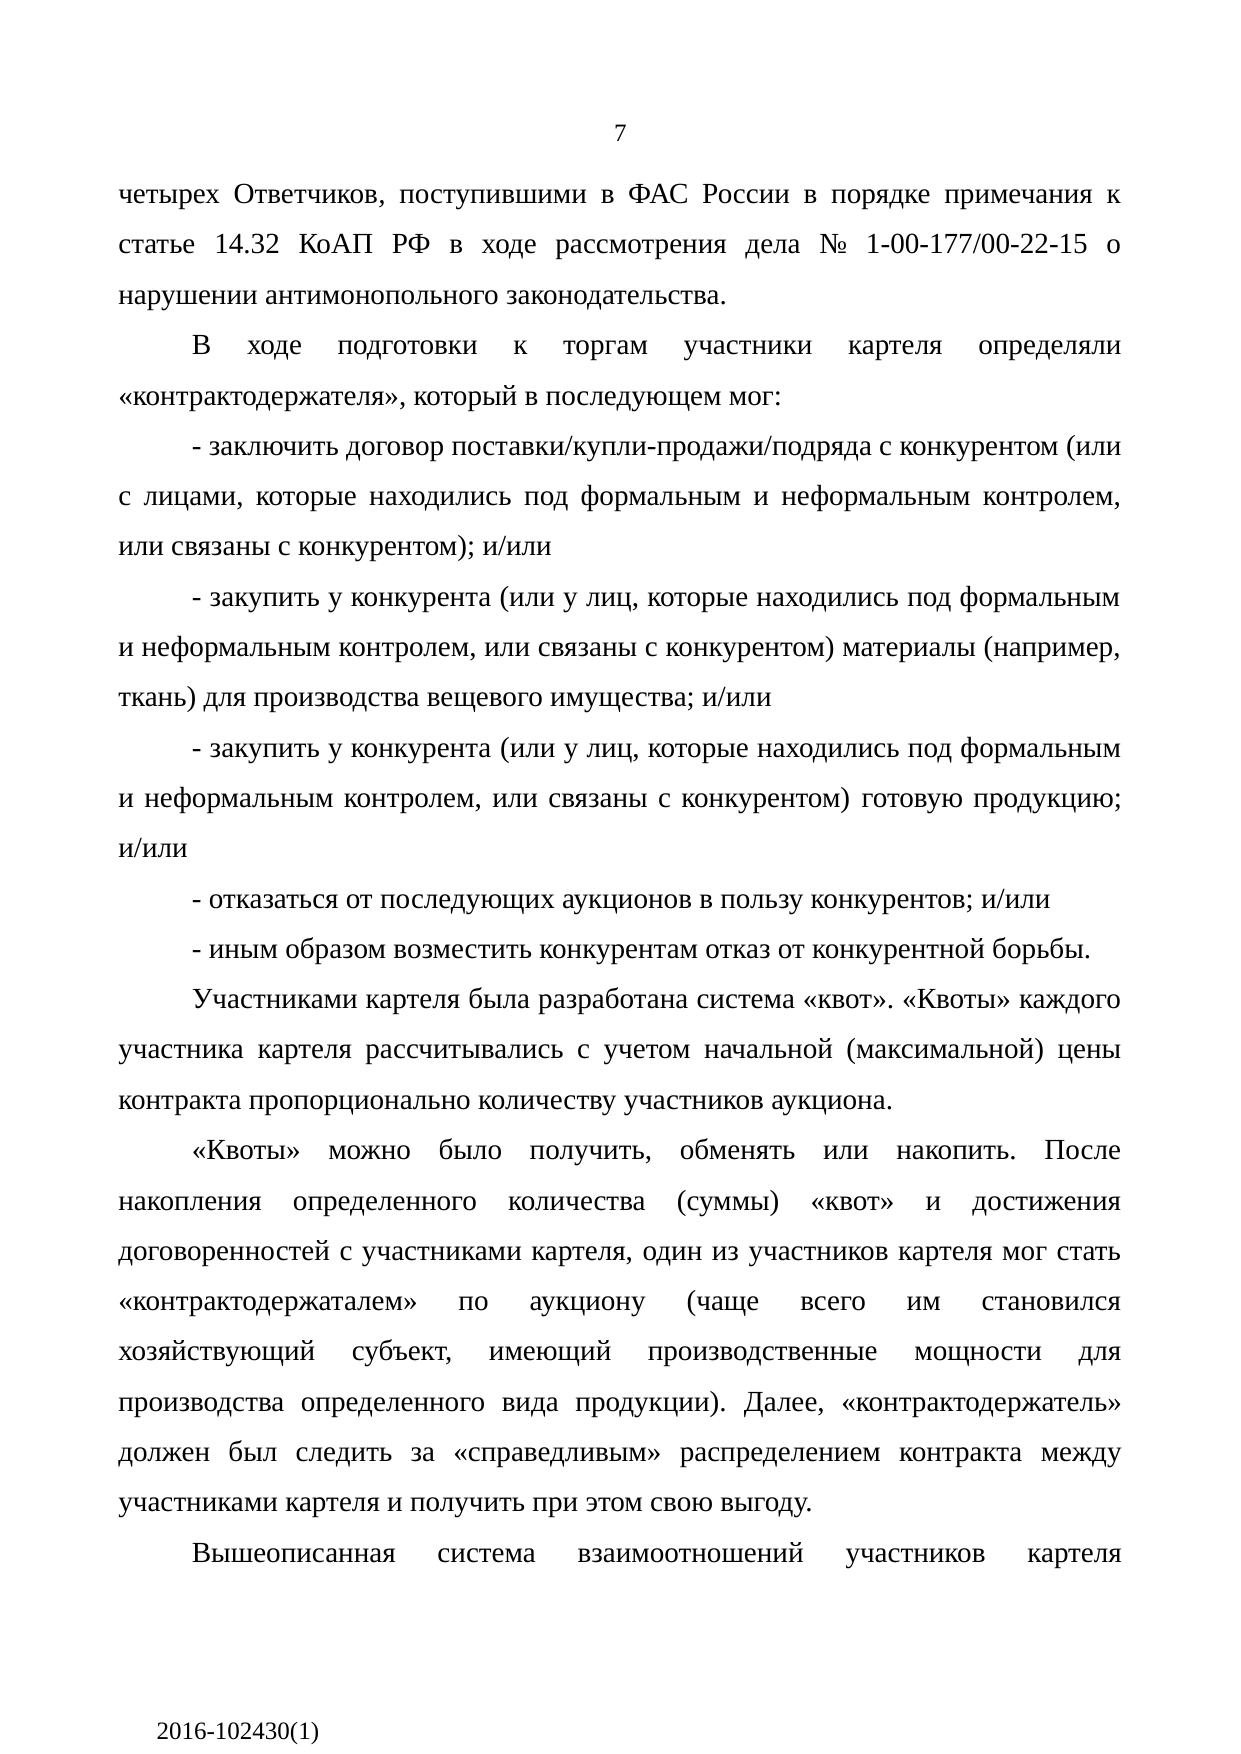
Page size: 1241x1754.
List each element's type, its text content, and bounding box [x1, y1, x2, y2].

text Участниками картеля была разработана система «квот». «Квоты» каждого участника картеля рассчитывались с учетом начальной (максимальной) цены контракта пропорционально количеству участников аукциона. [118, 981, 1122, 1116]
text - заключить договор поставки/купли-продажи/подряда с конкурентом (или с лицами, которые находились под формальным и неформальным контролем, или связаны с конкурентом); и/или [118, 428, 1122, 562]
text «Квоты» можно было получить, обменять или накопить. После накопления определенного количества (суммы) «квот» и достижения договоренностей с участниками картеля, один из участников картеля мог стать «контрактодержаталем» по аукциону (чаще всего им становился хозяйствующий субъект, имеющий производственные мощности для производства определенного вида продукции). Далее, «контрактодержатель» должен был следить за «справедливым» распределением контракта между участниками картеля и получить при этом свою выгоду. [118, 1132, 1122, 1518]
text - закупить у конкурента (или у лиц, которые находились под формальным и неформальным контролем, или связаны с конкурентом) материалы (например, ткань) для производства вещевого имущества; и/или [118, 579, 1122, 713]
text - отказаться от последующих аукционов в пользу конкурентов; и/или [118, 881, 1122, 914]
text четырех Ответчиков, поступившими в ФАС России в порядке примечания к статье 14.32 КоАП РФ в ходе рассмотрения дела № 1-00-177/00-22-15 о нарушении антимонопольного законодательства. [118, 176, 1122, 311]
text В ходе подготовки к торгам участники картеля определяли «контрактодержателя», который в последующем мог: [118, 327, 1122, 411]
text - иным образом возместить конкурентам отказ от конкурентной борьбы. [118, 931, 1122, 964]
text Вышеописанная система взаимоотношений участников картеля [118, 1535, 1122, 1568]
text - закупить у конкурента (или у лиц, которые находились под формальным и неформальным контролем, или связаны с конкурентом) готовую продукцию; и/или [118, 730, 1122, 864]
